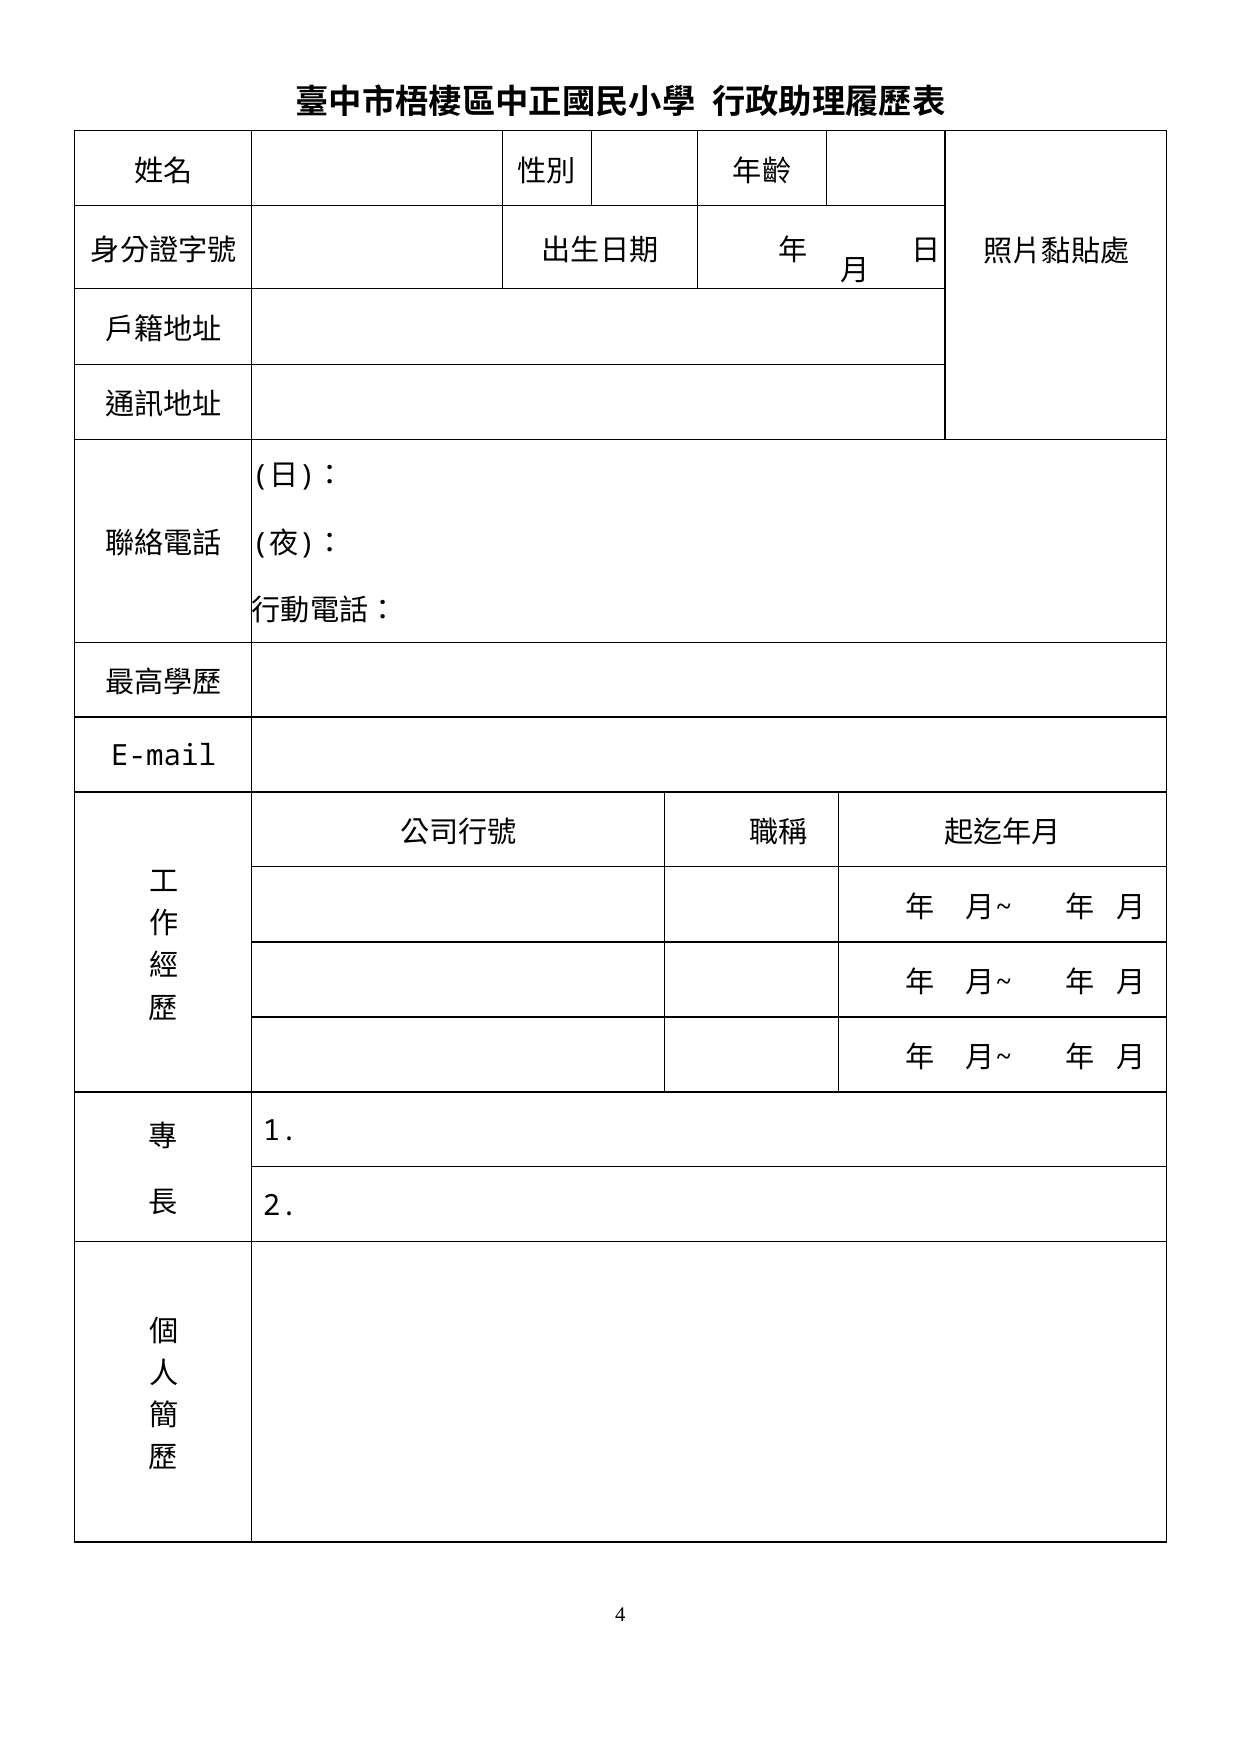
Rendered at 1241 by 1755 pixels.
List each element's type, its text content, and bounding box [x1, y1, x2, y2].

table_cell E-mail [75, 718, 251, 791]
table_cell 個人簡 歷 [75, 1242, 251, 1541]
table_cell 年 [1031, 1018, 1104, 1091]
table_cell 職稱 [665, 793, 838, 866]
table_cell 年 [877, 867, 945, 941]
table_cell 月 [827, 206, 877, 288]
table_cell 年 [1031, 867, 1104, 941]
table_cell 聯絡電話 [75, 440, 251, 642]
table_header [592, 131, 697, 205]
table_cell 通訊地址 [75, 365, 251, 438]
table_cell 2. [252, 1167, 1166, 1241]
table_cell 身分證字號 [75, 206, 251, 288]
table_cell [252, 1018, 664, 1091]
table_cell 工作經 歷 [75, 793, 251, 1091]
table_cell [665, 943, 838, 1016]
table_cell 年 [877, 1018, 945, 1091]
table_cell 月 [1104, 1018, 1166, 1091]
table_cell 最高學歷 [75, 643, 251, 716]
table_cell 日 [877, 206, 944, 288]
table_header 年齡 [698, 131, 826, 205]
table_cell 月 [1104, 867, 1166, 941]
table_cell [252, 289, 944, 363]
table_cell (日)： (夜)： 行動電話： [252, 440, 1166, 642]
table_cell [252, 206, 502, 288]
table_cell [252, 643, 1166, 716]
table_cell 月 [1104, 943, 1166, 1016]
table_cell 專 長 [75, 1093, 251, 1241]
table_cell [665, 867, 838, 941]
table_cell [665, 1018, 838, 1091]
table_cell 月~ [945, 1018, 1031, 1091]
table_cell [839, 943, 877, 1016]
table_cell 年 [744, 206, 827, 288]
table_cell 1. [252, 1093, 1166, 1166]
table_cell [252, 718, 1166, 791]
table_cell [252, 365, 944, 438]
table_header [252, 131, 502, 205]
table_header 照片黏貼處 [946, 131, 1166, 438]
table_cell [252, 1242, 1166, 1541]
table_cell 出生日期 [503, 206, 697, 288]
table_header 姓名 [75, 131, 251, 205]
text 臺中市梧棲區中正國民小學 行政助理履歷表 [190, 75, 1050, 123]
table_cell [839, 867, 877, 941]
table_cell 公司行號 [252, 793, 664, 866]
table_cell 起迄年月 [839, 793, 1166, 866]
table_header 性別 [503, 131, 591, 205]
table_cell [839, 1018, 877, 1091]
table_cell 年 [877, 943, 945, 1016]
table_cell 月~ [945, 943, 1031, 1016]
table_cell [698, 206, 744, 288]
table_cell 月~ [945, 867, 1031, 941]
table_cell [252, 867, 664, 941]
table_header [827, 131, 944, 205]
table_cell 戶籍地址 [75, 289, 251, 363]
table_cell [252, 943, 664, 1016]
table_cell 年 [1031, 943, 1104, 1016]
